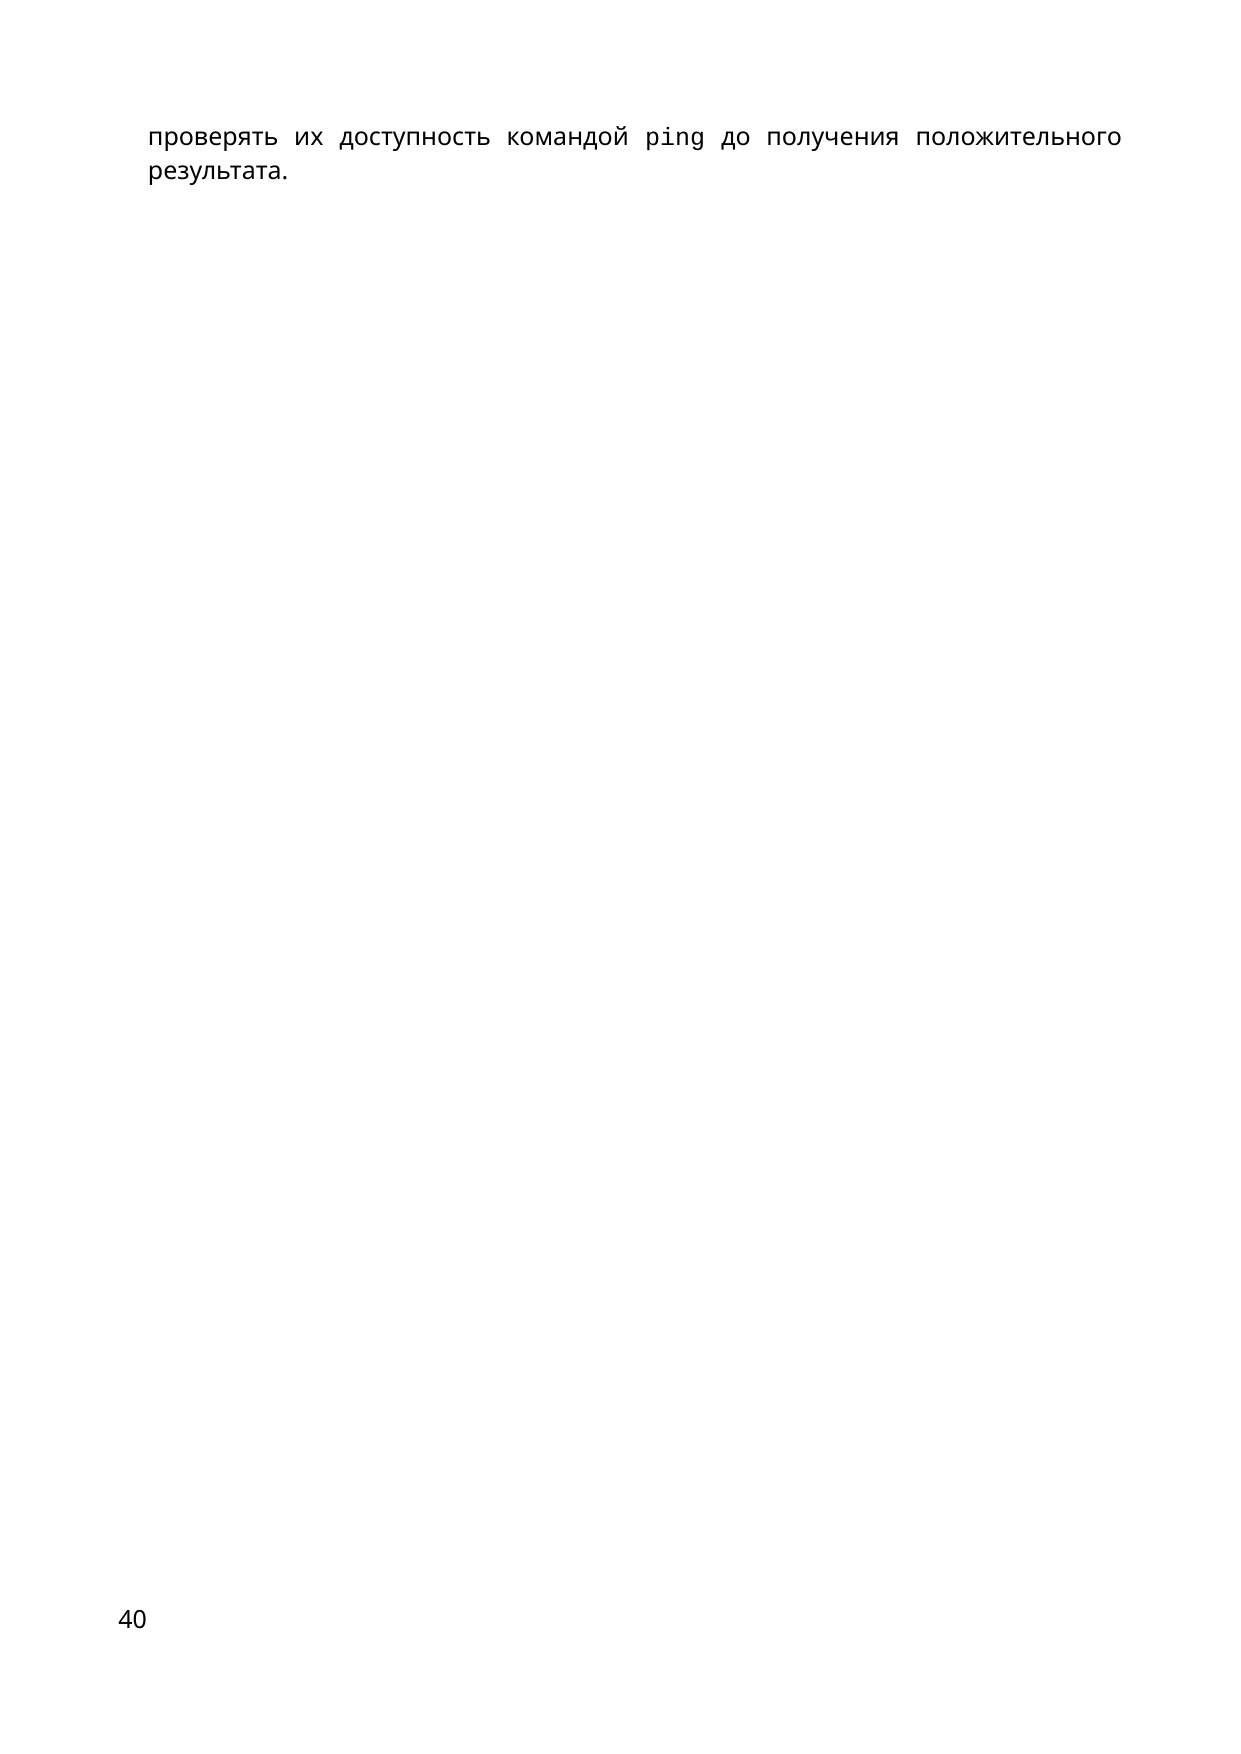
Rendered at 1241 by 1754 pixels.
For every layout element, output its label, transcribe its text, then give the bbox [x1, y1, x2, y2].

text проверять их доступность командой ping до получения положительного результата. [148, 118, 1122, 186]
